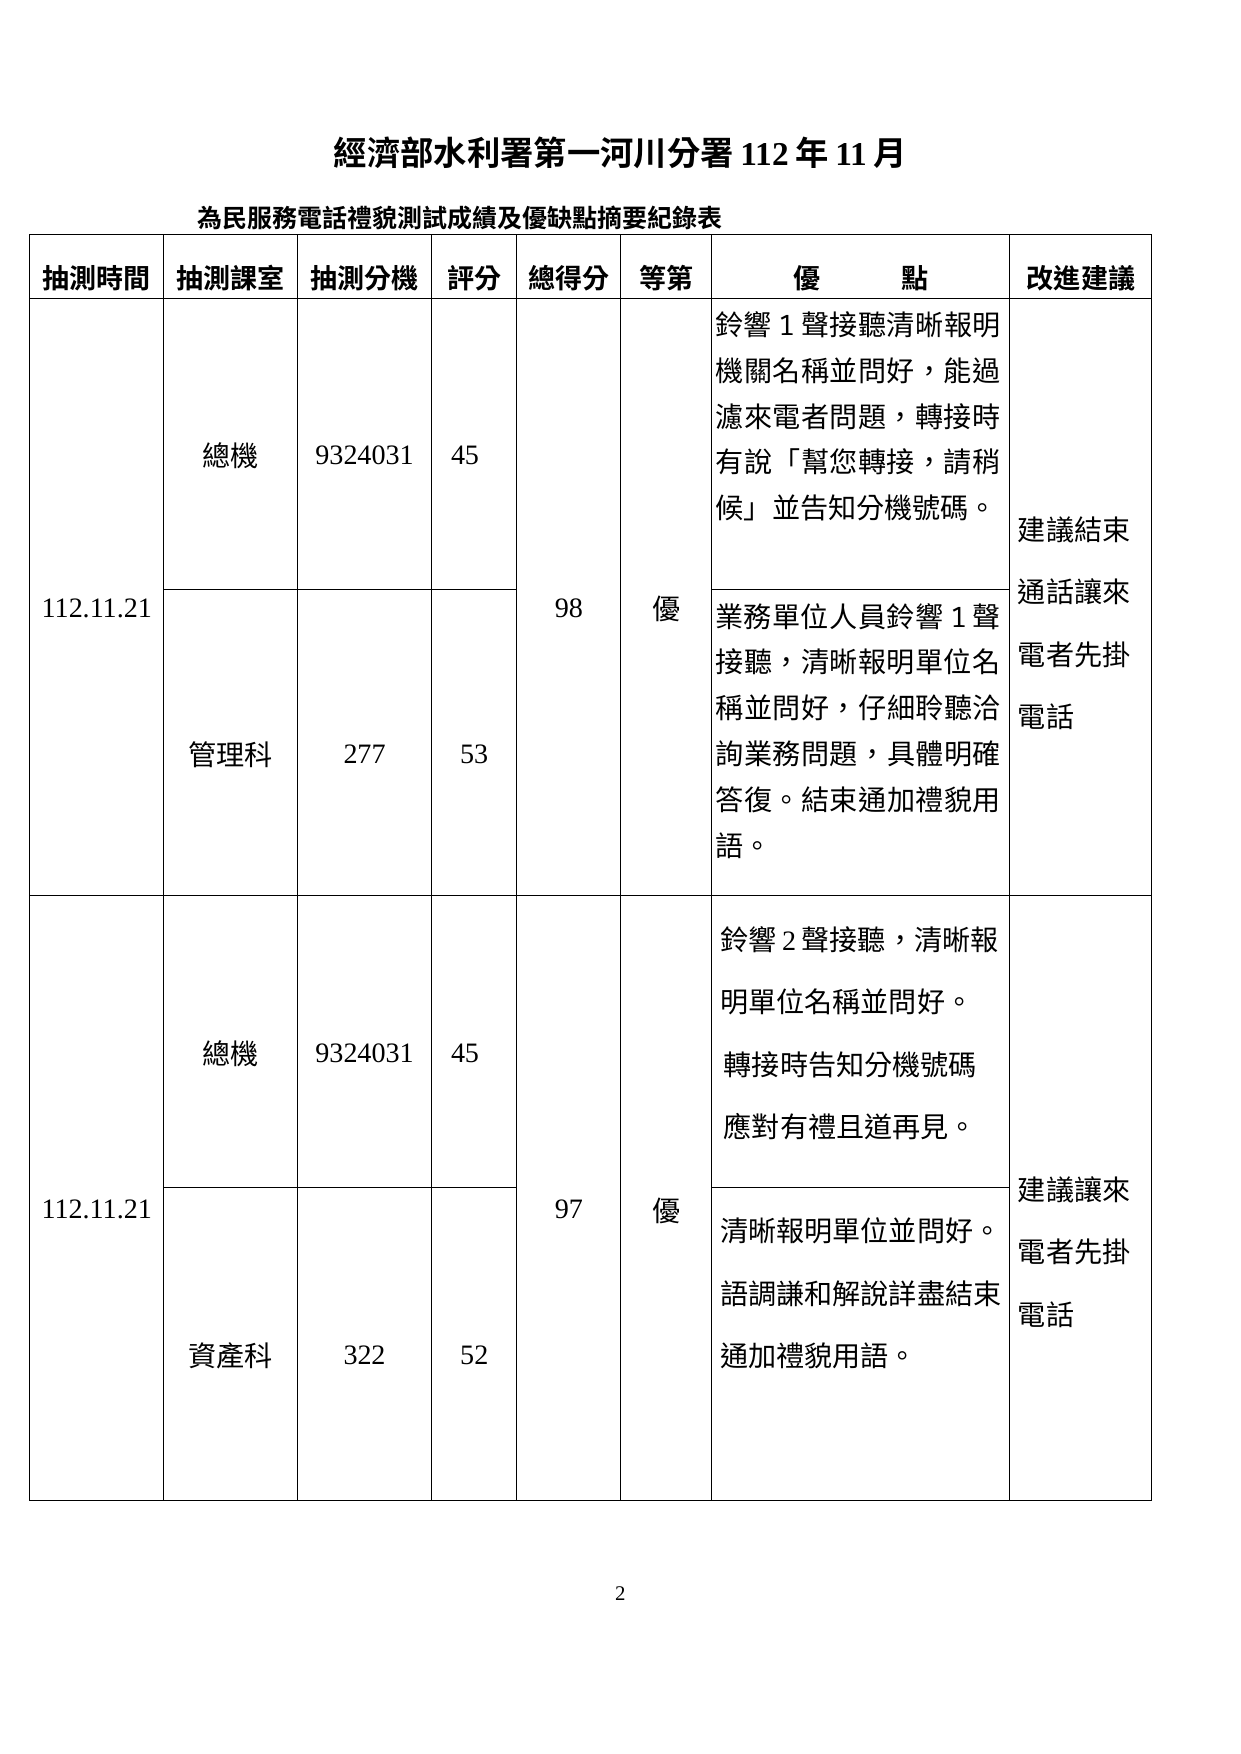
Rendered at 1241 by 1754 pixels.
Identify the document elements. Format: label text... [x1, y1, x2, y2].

table_header 優 點 [712, 235, 1009, 298]
table_cell 9324031 [298, 896, 431, 1187]
table_cell 建議結束通話讓來電者先掛電話 [1010, 299, 1151, 895]
table_cell 97 [517, 896, 620, 1500]
text 為民服務電話禮貌測試成績及優缺點摘要紀錄表 [35, 172, 1205, 234]
table_cell 112.11.21 [30, 299, 163, 895]
table_cell 鈴響2聲接聽，清晰報明單位名稱並問好。 轉接時告知分機號碼應對有禮且道再見。 [712, 896, 1009, 1187]
table_header 抽測課室 [164, 235, 297, 298]
table_header 改進建議 [1010, 235, 1151, 298]
table_cell 業務單位人員鈴響1聲接聽，清晰報明單位名稱並問好，仔細聆聽洽詢業務問題，具體明確答復。結束通加禮貌用語。 [712, 590, 1009, 895]
table_cell 優 [621, 299, 711, 895]
table_cell 總機 [164, 896, 297, 1187]
table_cell 清晰報明單位並問好。語調謙和解說詳盡結束通加禮貌用語。 [712, 1188, 1009, 1500]
text 經濟部水利署第一河川分署112年11月 [35, 109, 1205, 172]
table_cell 112.11.21 [30, 896, 163, 1500]
table_cell 322 [298, 1188, 431, 1500]
table_header 抽測分機 [298, 235, 431, 298]
table_cell 45 [432, 299, 516, 589]
table_cell 建議讓來電者先掛電話 [1010, 896, 1151, 1500]
table_header 等第 [621, 235, 711, 298]
table_cell 資產科 [164, 1188, 297, 1500]
table_header 抽測時間 [30, 235, 163, 298]
table_header 總得分 [517, 235, 620, 298]
table_cell 277 [298, 590, 431, 895]
table_cell 9324031 [298, 299, 431, 589]
table_cell 優 [621, 896, 711, 1500]
table_header 評分 [432, 235, 516, 298]
table_cell 53 [432, 590, 516, 895]
table_cell 總機 [164, 299, 297, 589]
table_cell 鈴響1聲接聽清晰報明機關名稱並問好，能過濾來電者問題，轉接時有說「幫您轉接，請稍候」並告知分機號碼。 [712, 299, 1009, 589]
table_cell 98 [517, 299, 620, 895]
table_cell 管理科 [164, 590, 297, 895]
table_cell 45 [432, 896, 516, 1187]
table_cell 52 [432, 1188, 516, 1500]
